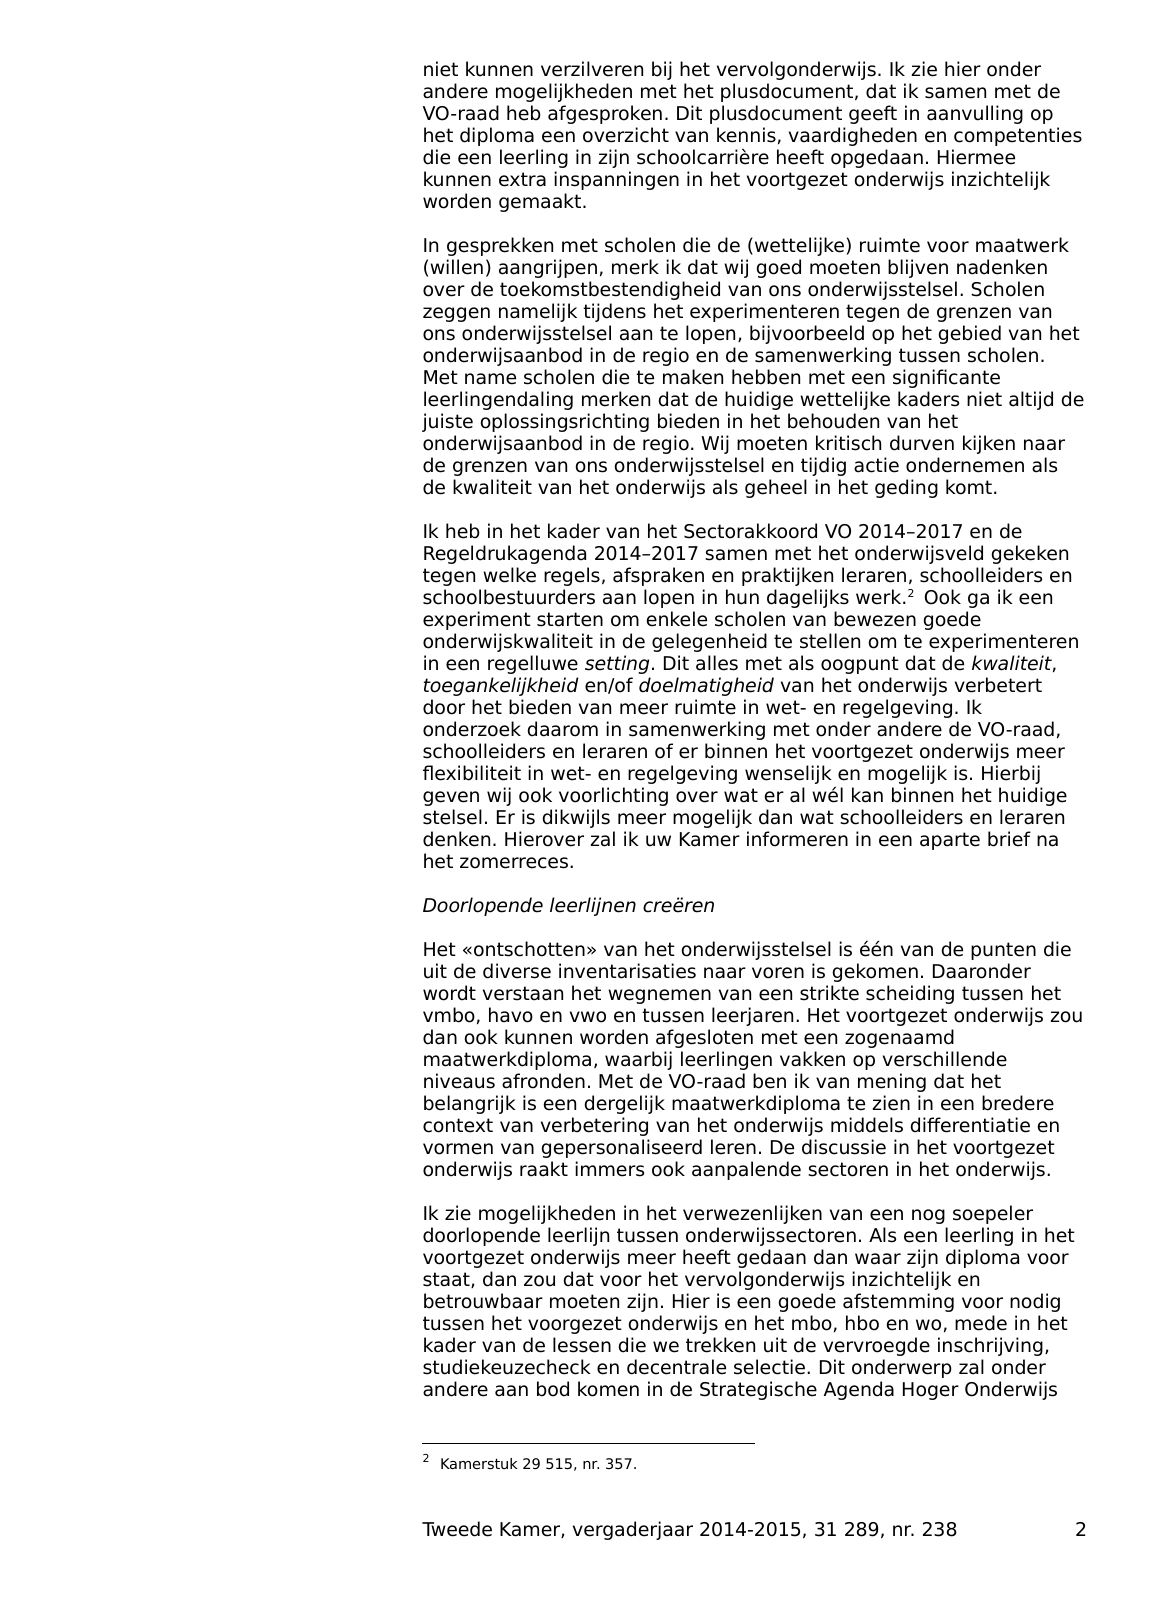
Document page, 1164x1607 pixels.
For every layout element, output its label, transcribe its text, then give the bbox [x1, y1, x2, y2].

subtitle Doorlopende leerlijnen creëren [422, 895, 1087, 917]
text Het «ontschotten» van het onderwijsstelsel is één van de punten die uit de diverse inventarisaties naar voren is gekomen. Daaronder wordt verstaan het wegnemen van een strikte scheiding tussen het vmbo, havo en vwo en tussen leerjaren. Het voortgezet onderwijs zou dan ook kunnen worden afgesloten met een zogenaamd maatwerkdiploma, waarbij leerlingen vakken op verschillende niveaus afronden. Met de VO-raad ben ik van mening dat het belangrijk is een dergelijk maatwerkdiploma te zien in een bredere context van verbetering van het onderwijs middels differentiatie en vormen van gepersonaliseerd leren. De discussie in het voortgezet onderwijs raakt immers ook aanpalende sectoren in het onderwijs. [422, 939, 1087, 1181]
text Ik heb in het kader van het Sectorakkoord VO 2014–2017 en de Regeldrukagenda 2014–2017 samen met het onderwijsveld gekeken tegen welke regels, afspraken en praktijken leraren, schoolleiders en schoolbestuurders aan lopen in hun dagelijks werk. Ook ga ik een experiment starten om enkele scholen van bewezen goede onderwijskwaliteit in de gelegenheid te stellen om te experimenteren in een regelluwe setting. Dit alles met als oogpunt dat de kwaliteit, toegankelijkheid en/of doelmatigheid van het onderwijs verbetert door het bieden van meer ruimte in wet- en regelgeving. Ik onderzoek daarom in samenwerking met onder andere de VO-raad, schoolleiders en leraren of er binnen het voortgezet onderwijs meer flexibiliteit in wet- en regelgeving wenselijk en mogelijk is. Hierbij geven wij ook voorlichting over wat er al wél kan binnen het huidige stelsel. Er is dikwijls meer mogelijk dan wat schoolleiders en leraren denken. Hierover zal ik uw Kamer informeren in een aparte brief na het zomerreces. [422, 521, 1087, 873]
text Ik zie mogelijkheden in het verwezenlijken van een nog soepeler doorlopende leerlijn tussen onderwijssectoren. Als een leerling in het voortgezet onderwijs meer heeft gedaan dan waar zijn diploma voor staat, dan zou dat voor het vervolgonderwijs inzichtelijk en betrouwbaar moeten zijn. Hier is een goede afstemming voor nodig tussen het voorgezet onderwijs en het mbo, hbo en wo, mede in het kader van de lessen die we trekken uit de vervroegde inschrijving, studiekeuzecheck en decentrale selectie. Dit onderwerp zal onder andere aan bod komen in de Strategische Agenda Hoger Onderwijs [422, 1203, 1087, 1401]
text In gesprekken met scholen die de (wettelijke) ruimte voor maatwerk (willen) aangrijpen, merk ik dat wij goed moeten blijven nadenken over de toekomstbestendigheid van ons onderwijsstelsel. Scholen zeggen namelijk tijdens het experimenteren tegen de grenzen van ons onderwijsstelsel aan te lopen, bijvoorbeeld op het gebied van het onderwijsaanbod in de regio en de samenwerking tussen scholen. Met name scholen die te maken hebben met een significante leerlingendaling merken dat de huidige wettelijke kaders niet altijd de juiste oplossingsrichting bieden in het behouden van het onderwijsaanbod in de regio. Wij moeten kritisch durven kijken naar de grenzen van ons onderwijsstelsel en tijdig actie ondernemen als de kwaliteit van het onderwijs als geheel in het geding komt. [422, 235, 1087, 499]
text niet kunnen verzilveren bij het vervolgonderwijs. Ik zie hier onder andere mogelijkheden met het plusdocument, dat ik samen met de VO-raad heb afgesproken. Dit plusdocument geeft in aanvulling op het diploma een overzicht van kennis, vaardigheden en competenties die een leerling in zijn schoolcarrière heeft opgedaan. Hiermee kunnen extra inspanningen in het voortgezet onderwijs inzichtelijk worden gemaakt. [422, 59, 1087, 213]
text Kamerstuk 29 515, nr. 357. [422, 1452, 1087, 1474]
